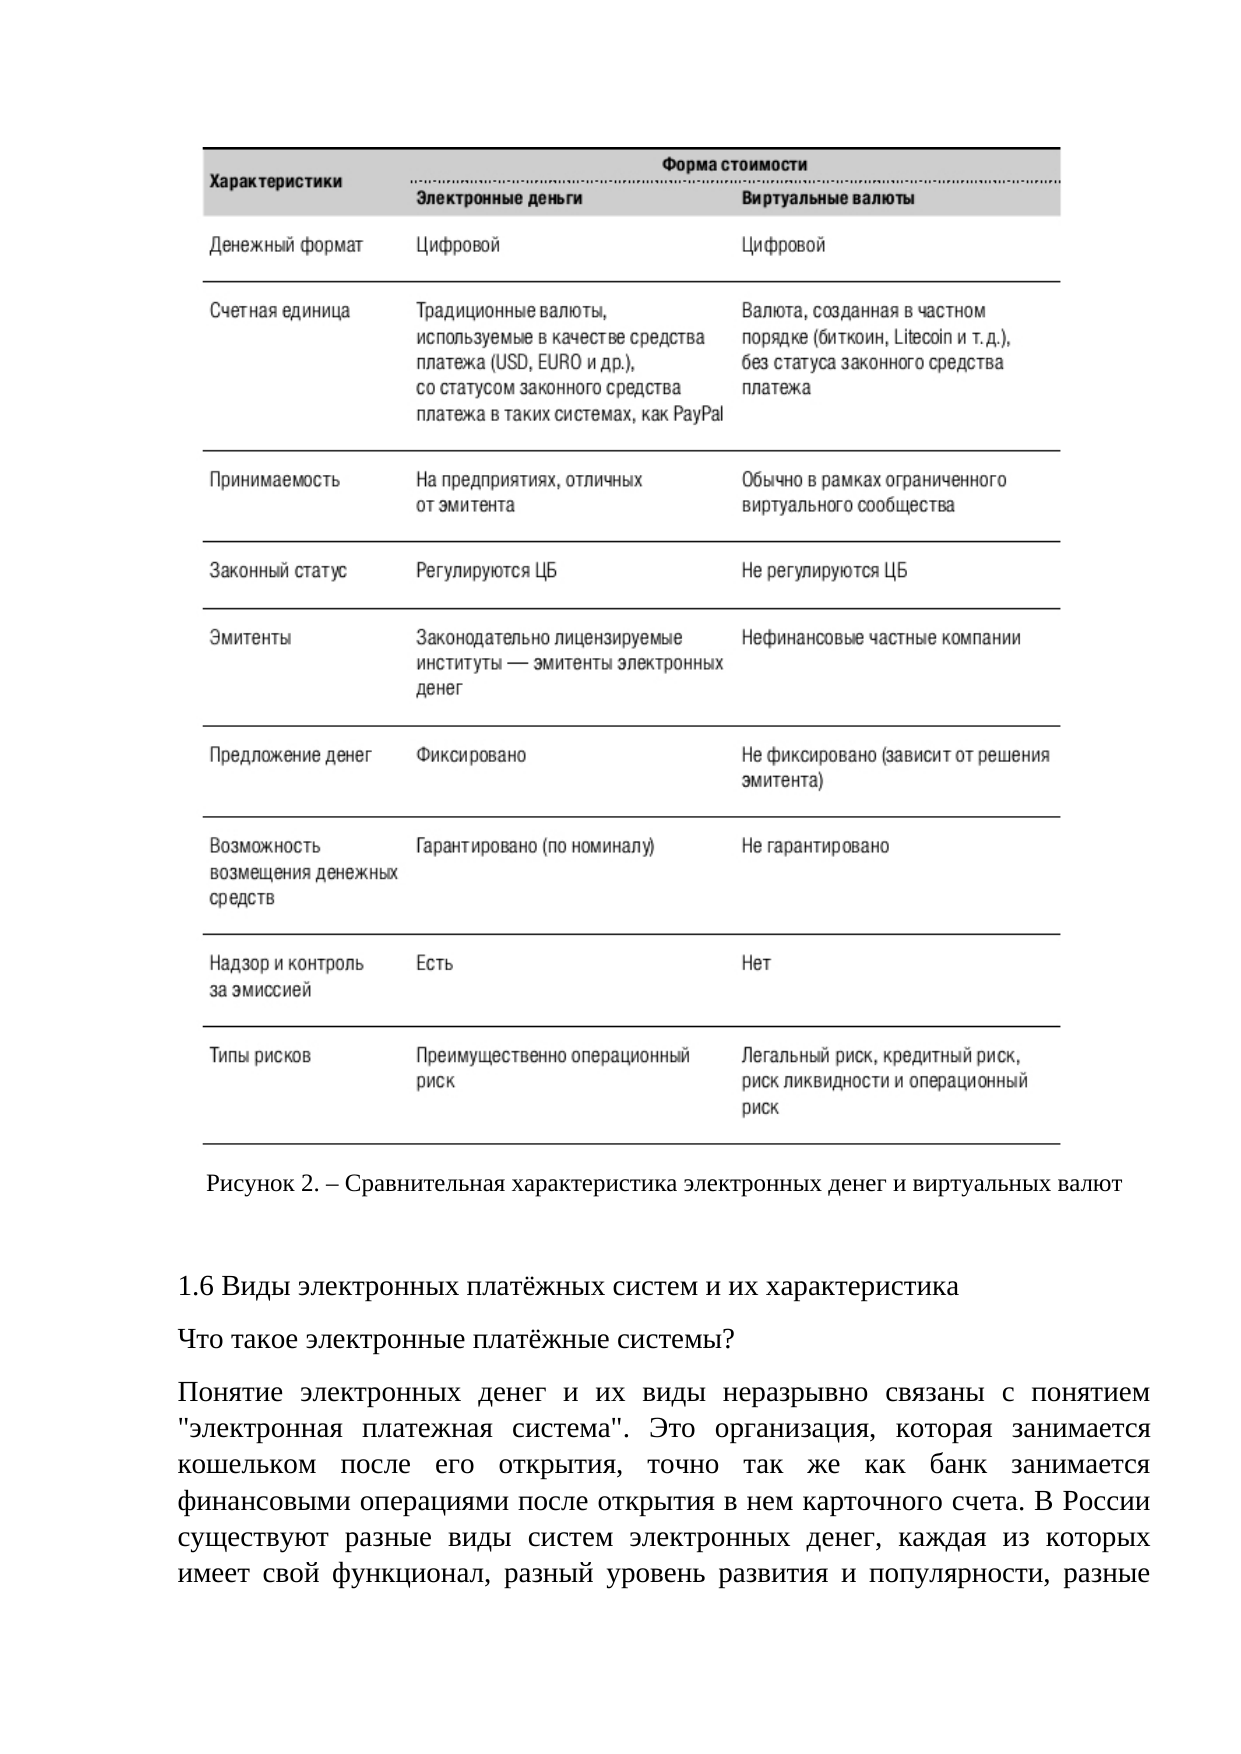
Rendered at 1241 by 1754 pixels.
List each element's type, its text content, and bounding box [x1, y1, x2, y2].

text Рисунок 2. – Сравнительная характеристика электронных денег и виртуальных валют [177, 1168, 1152, 1197]
text Понятие электронных денег и их виды неразрывно связаны с понятием "электронная платежная система". Это организация, которая занимается кошельком после его открытия, точно так же как банк занимается финансовыми операциями после открытия в нем карточного счета. В России существуют разные виды систем электронных денег, каждая из которых имеет свой функционал, разный уровень развития и популярности, разные [177, 1374, 1152, 1588]
text 1.6 Виды электронных платёжных систем и их характеристика [177, 1268, 1152, 1302]
text Что такое электронные платёжные системы? [177, 1321, 1152, 1355]
picture [196, 147, 1062, 1149]
